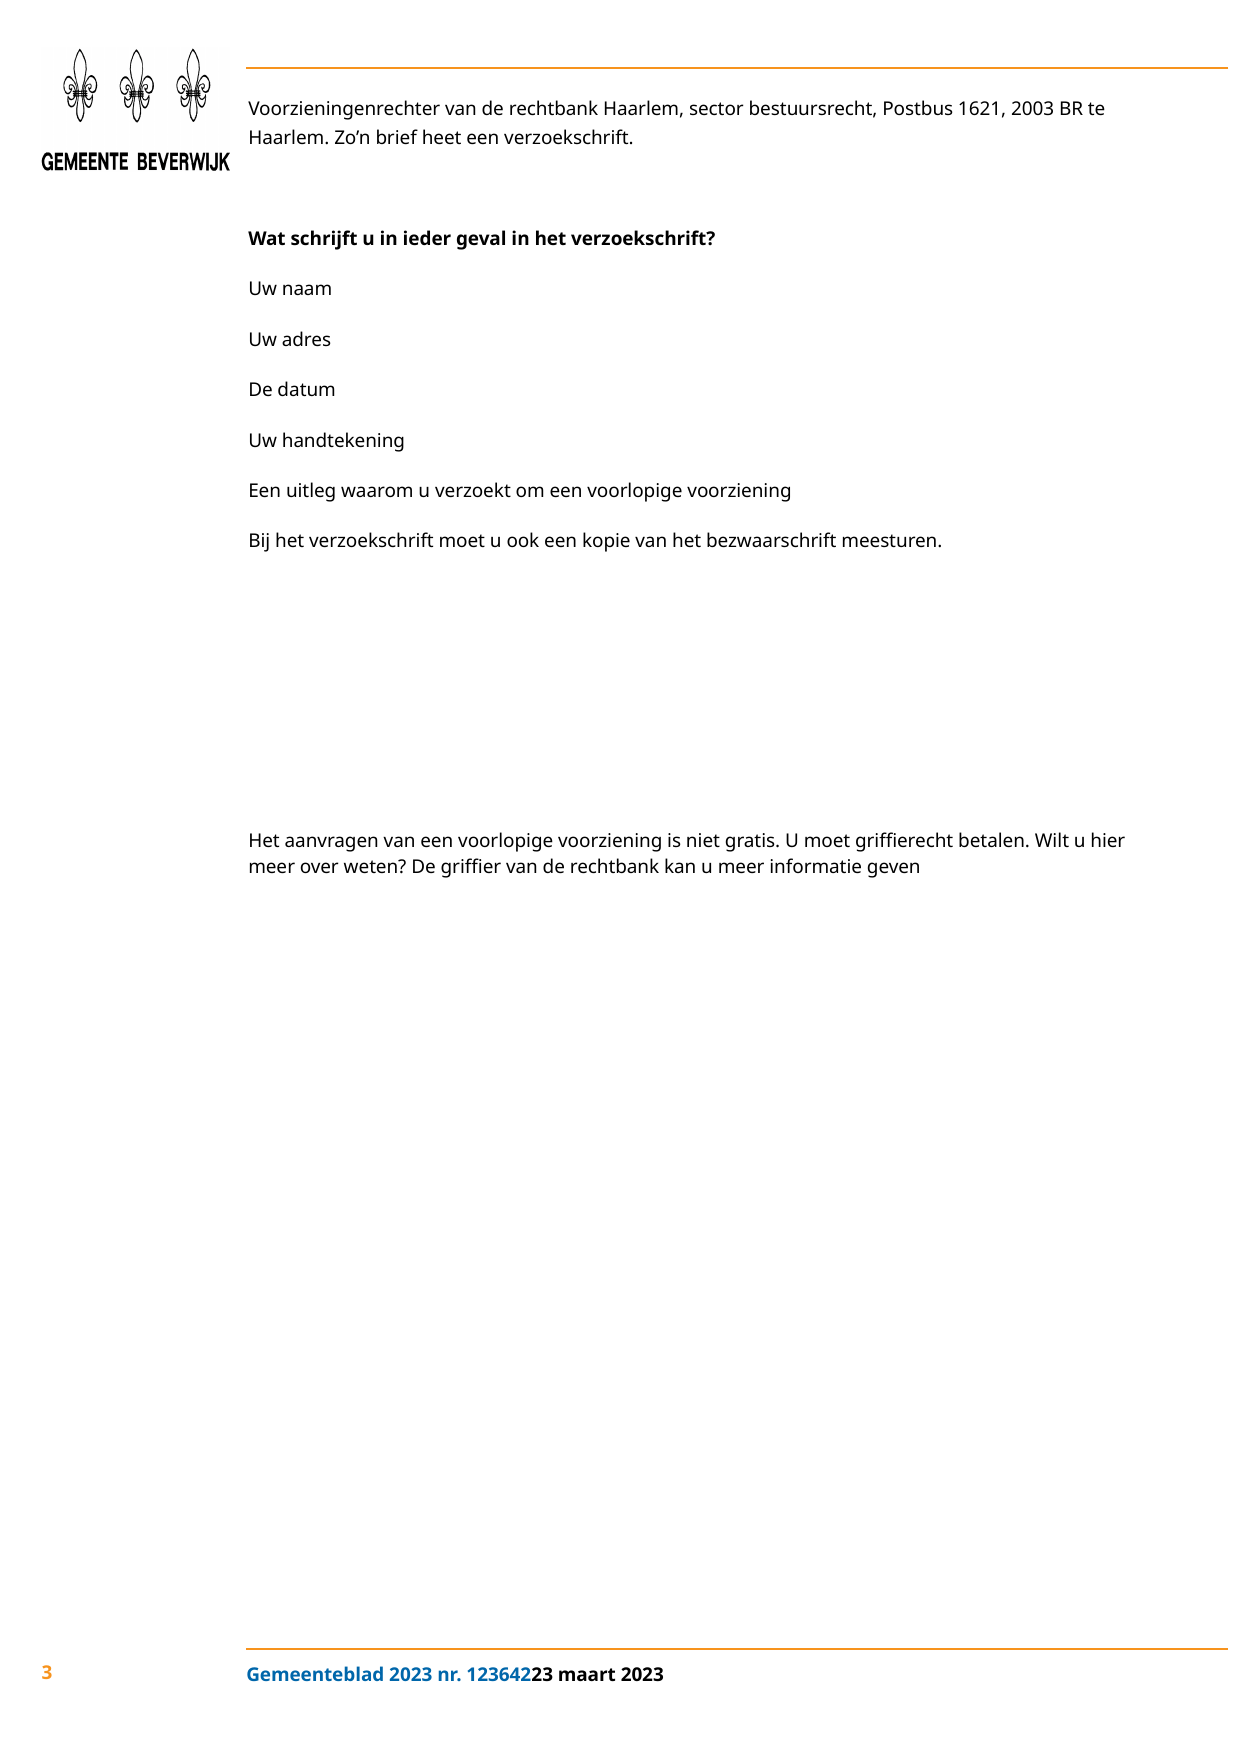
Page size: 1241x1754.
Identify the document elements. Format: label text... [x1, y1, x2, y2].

picture [41, 47, 231, 172]
text Uw adres [248, 326, 1152, 352]
text Uw naam [248, 276, 1152, 301]
text Voorzieningenrechter van de rechtbank Haarlem, sector bestuursrecht, Postbus 1621, 2003 BR te Haarlem. Zo’n brief heet een verzoekschrift. [248, 95, 1152, 150]
text De datum [248, 376, 1152, 402]
text Wat schrijft u in ieder geval in het verzoekschrift? [248, 225, 1152, 251]
text Een uitleg waarom u verzoekt om een voorlopige voorziening [248, 477, 1152, 503]
text Bij het verzoekschrift moet u ook een kopie van het bezwaarschrift meesturen. [248, 528, 1152, 553]
text Het aanvragen van een voorlopige voorziening is niet gratis. U moet griffierecht betalen. Wilt u hier meer over weten? De griffier van de rechtbank kan u meer informatie geven [248, 828, 1152, 879]
text Uw handtekening [248, 427, 1152, 453]
